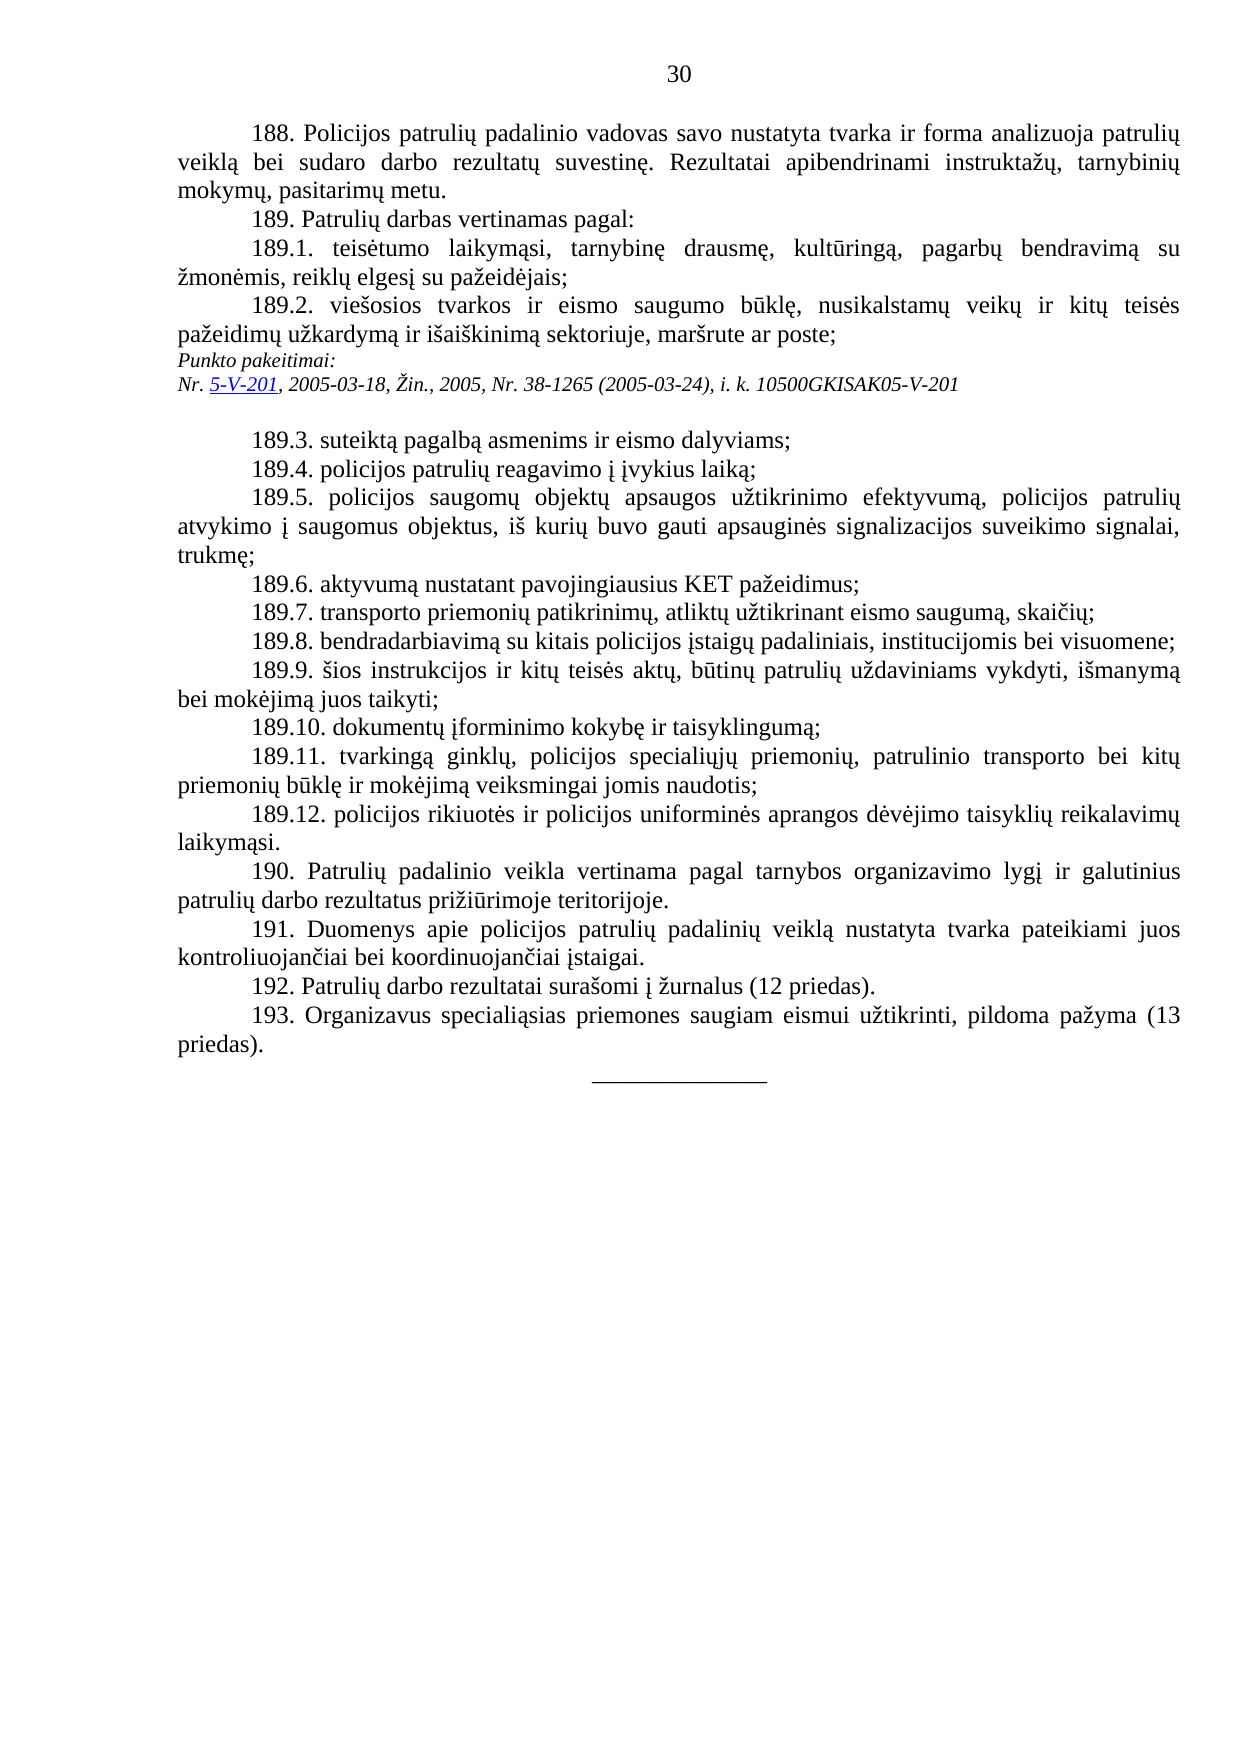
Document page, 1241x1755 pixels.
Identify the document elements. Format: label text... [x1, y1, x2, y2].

text 189.12. policijos rikiuotės ir policijos uniforminės aprangos dėvėjimo taisyklių reikalavimų laikymąsi. [177, 799, 1181, 856]
text 189.10. dokumentų įforminimo kokybę ir taisyklingumą; [177, 712, 1181, 741]
text 189.6. aktyvumą nustatant pavojingiausius KET pažeidimus; [177, 569, 1181, 597]
text 189.7. transporto priemonių patikrinimų, atliktų užtikrinant eismo saugumą, skaičių; [177, 597, 1181, 626]
text 189.9. šios instrukcijos ir kitų teisės aktų, būtinų patrulių uždaviniams vykdyti, išmanymą bei mokėjimą juos taikyti; [177, 655, 1181, 712]
text 189.8. bendradarbiavimą su kitais policijos įstaigų padaliniais, institucijomis bei visuomene; [177, 626, 1181, 655]
text 189.5. policijos saugomų objektų apsaugos užtikrinimo efektyvumą, policijos patrulių atvykimo į saugomus objektus, iš kurių buvo gauti apsauginės signalizacijos suveikimo signalai, trukmę; [177, 482, 1181, 569]
text 189.3. suteiktą pagalbą asmenims ir eismo dalyviams; [177, 425, 1181, 454]
text Nr. 5-V-201, 2005-03-18, Žin., 2005, Nr. 38-1265 (2005-03-24), i. k. 10500GKISAK05-V-201 [177, 372, 1181, 396]
text Punkto pakeitimai: [177, 348, 1181, 372]
text 188. Policijos patrulių padalinio vadovas savo nustatyta tvarka ir forma analizuoja patrulių veiklą bei sudaro darbo rezultatų suvestinę. Rezultatai apibendrinami instruktažų, tarnybinių mokymų, pasitarimų metu. [177, 118, 1181, 204]
text 189.4. policijos patrulių reagavimo į įvykius laiką; [177, 454, 1181, 482]
text ______________ [177, 1057, 1181, 1086]
text 189.11. tvarkingą ginklų, policijos specialiųjų priemonių, patrulinio transporto bei kitų priemonių būklę ir mokėjimą veiksmingai jomis naudotis; [177, 741, 1181, 799]
text 191. Duomenys apie policijos patrulių padalinių veiklą nustatyta tvarka pateikiami juos kontroliuojančiai bei koordinuojančiai įstaigai. [177, 914, 1181, 971]
text 189. Patrulių darbas vertinamas pagal: [177, 204, 1181, 233]
text 189.2. viešosios tvarkos ir eismo saugumo būklę, nusikalstamų veikų ir kitų teisės pažeidimų užkardymą ir išaiškinimą sektoriuje, maršrute ar poste; [177, 291, 1181, 348]
text 193. Organizavus specialiąsias priemones saugiam eismui užtikrinti, pildoma pažyma (13 priedas). [177, 1000, 1181, 1057]
text 190. Patrulių padalinio veikla vertinama pagal tarnybos organizavimo lygį ir galutinius patrulių darbo rezultatus prižiūrimoje teritorijoje. [177, 856, 1181, 914]
text 192. Patrulių darbo rezultatai surašomi į žurnalus (12 priedas). [177, 971, 1181, 1000]
text 189.1. teisėtumo laikymąsi, tarnybinę drausmę, kultūringą, pagarbų bendravimą su žmonėmis, reiklų elgesį su pažeidėjais; [177, 233, 1181, 291]
